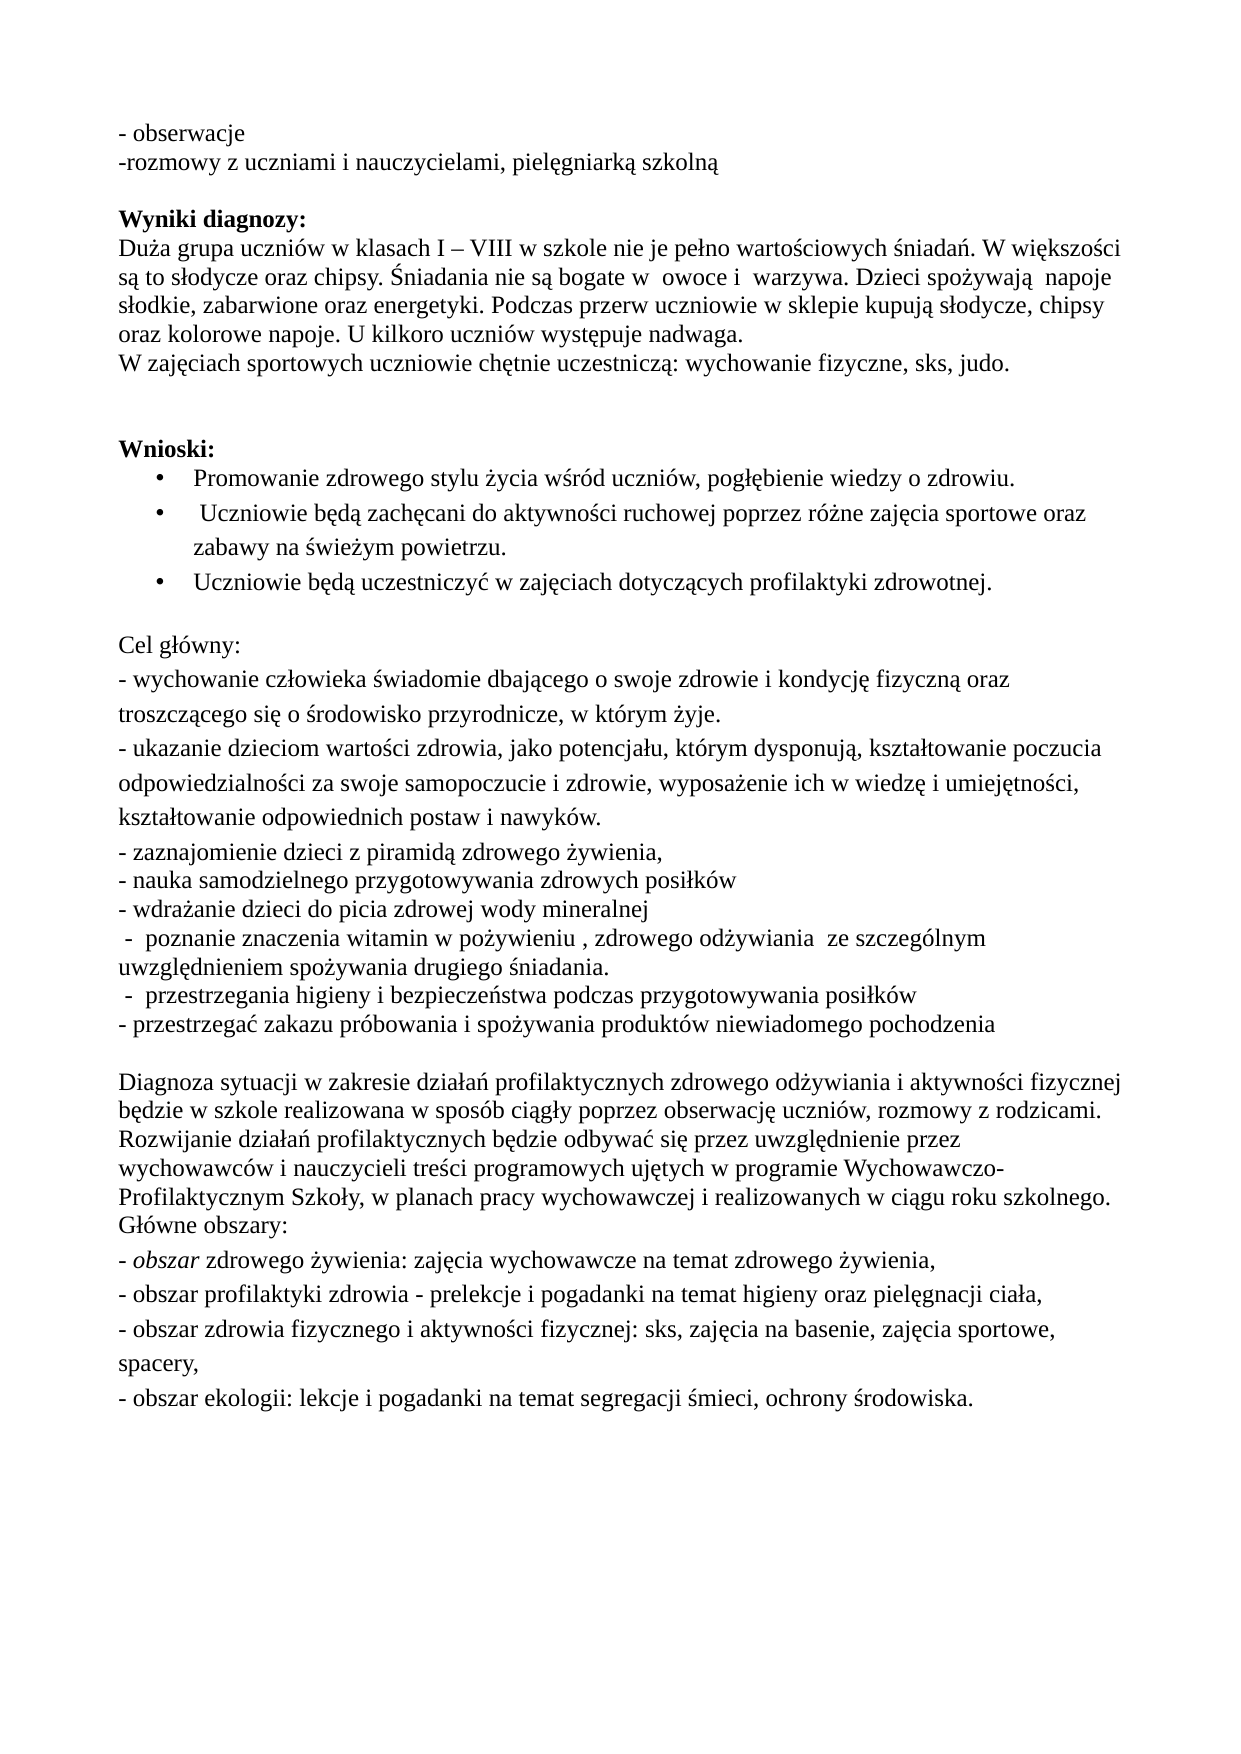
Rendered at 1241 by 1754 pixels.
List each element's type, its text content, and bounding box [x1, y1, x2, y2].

text Wnioski: [118, 434, 1122, 463]
text Wyniki diagnozy: [118, 204, 1122, 233]
text - obszar ekologii: lekcje i pogadanki na temat segregacji śmieci, ochrony środowiska. [118, 1383, 1122, 1412]
text - obszar profilaktyki zdrowia - prelekcje i pogadanki na temat higieny oraz pielęgnacji ciała, [118, 1279, 1122, 1308]
text Cel główny: [118, 630, 1122, 658]
text Główne obszary: [118, 1210, 1122, 1239]
text - obszar zdrowego żywienia: zajęcia wychowawcze na temat zdrowego żywienia, [118, 1245, 1122, 1274]
text - ukazanie dzieciom wartości zdrowia, jako potencjału, którym dysponują, kształtowanie poczucia odpowiedzialności za swoje samopoczucie i zdrowie, wyposażenie ich w wiedzę i umiejętności, kształtowanie odpowiednich postaw i nawyków. [118, 733, 1122, 831]
list Uczniowie będą zachęcani do aktywności ruchowej poprzez różne zajęcia sportowe oraz zabawy na świeżym powietrzu. [156, 498, 1122, 561]
text - nauka samodzielnego przygotowywania zdrowych posiłków [118, 865, 1122, 894]
text - przestrzegania higieny i bezpieczeństwa podczas przygotowywania posiłków [118, 980, 1122, 1009]
text - poznanie znaczenia witamin w pożywieniu , zdrowego odżywiania ze szczególnym uwzględnieniem spożywania drugiego śniadania. [118, 923, 1122, 980]
text Duża grupa uczniów w klasach I – VIII w szkole nie je pełno wartościowych śniadań. W większości są to słodycze oraz chipsy. Śniadania nie są bogate w owoce i warzywa. Dzieci spożywają napoje słodkie, zabarwione oraz energetyki. Podczas przerw uczniowie w sklepie kupują słodycze, chipsy oraz kolorowe napoje. U kilkoro uczniów występuje nadwaga. [118, 233, 1122, 348]
text - wdrażanie dzieci do picia zdrowej wody mineralnej [118, 894, 1122, 923]
text - zaznajomienie dzieci z piramidą zdrowego żywienia, [118, 837, 1122, 865]
list Promowanie zdrowego stylu życia wśród uczniów, pogłębienie wiedzy o zdrowiu. [156, 463, 1122, 492]
text - wychowanie człowieka świadomie dbającego o swoje zdrowie i kondycję fizyczną oraz troszczącego się o środowisko przyrodnicze, w którym żyje. [118, 664, 1122, 727]
text W zajęciach sportowych uczniowie chętnie uczestniczą: wychowanie fizyczne, sks, judo. [118, 348, 1122, 377]
text - obszar zdrowia fizycznego i aktywności fizycznej: sks, zajęcia na basenie, zajęcia sportowe, spacery, [118, 1314, 1122, 1377]
list Uczniowie będą uczestniczyć w zajęciach dotyczących profilaktyki zdrowotnej. [156, 567, 1122, 595]
text - obserwacje [118, 118, 1122, 147]
text - przestrzegać zakazu próbowania i spożywania produktów niewiadomego pochodzenia [118, 1009, 1122, 1038]
text Diagnoza sytuacji w zakresie działań profilaktycznych zdrowego odżywiania i aktywności fizycznej będzie w szkole realizowana w sposób ciągły poprzez obserwację uczniów, rozmowy z rodzicami. Rozwijanie działań profilaktycznych będzie odbywać się przez uwzględnienie przez wychowawców i nauczycieli treści programowych ujętych w programie Wychowawczo- Profilaktycznym Szkoły, w planach pracy wychowawczej i realizowanych w ciągu roku szkolnego. [118, 1067, 1122, 1210]
text -rozmowy z uczniami i nauczycielami, pielęgniarką szkolną [118, 147, 1122, 176]
